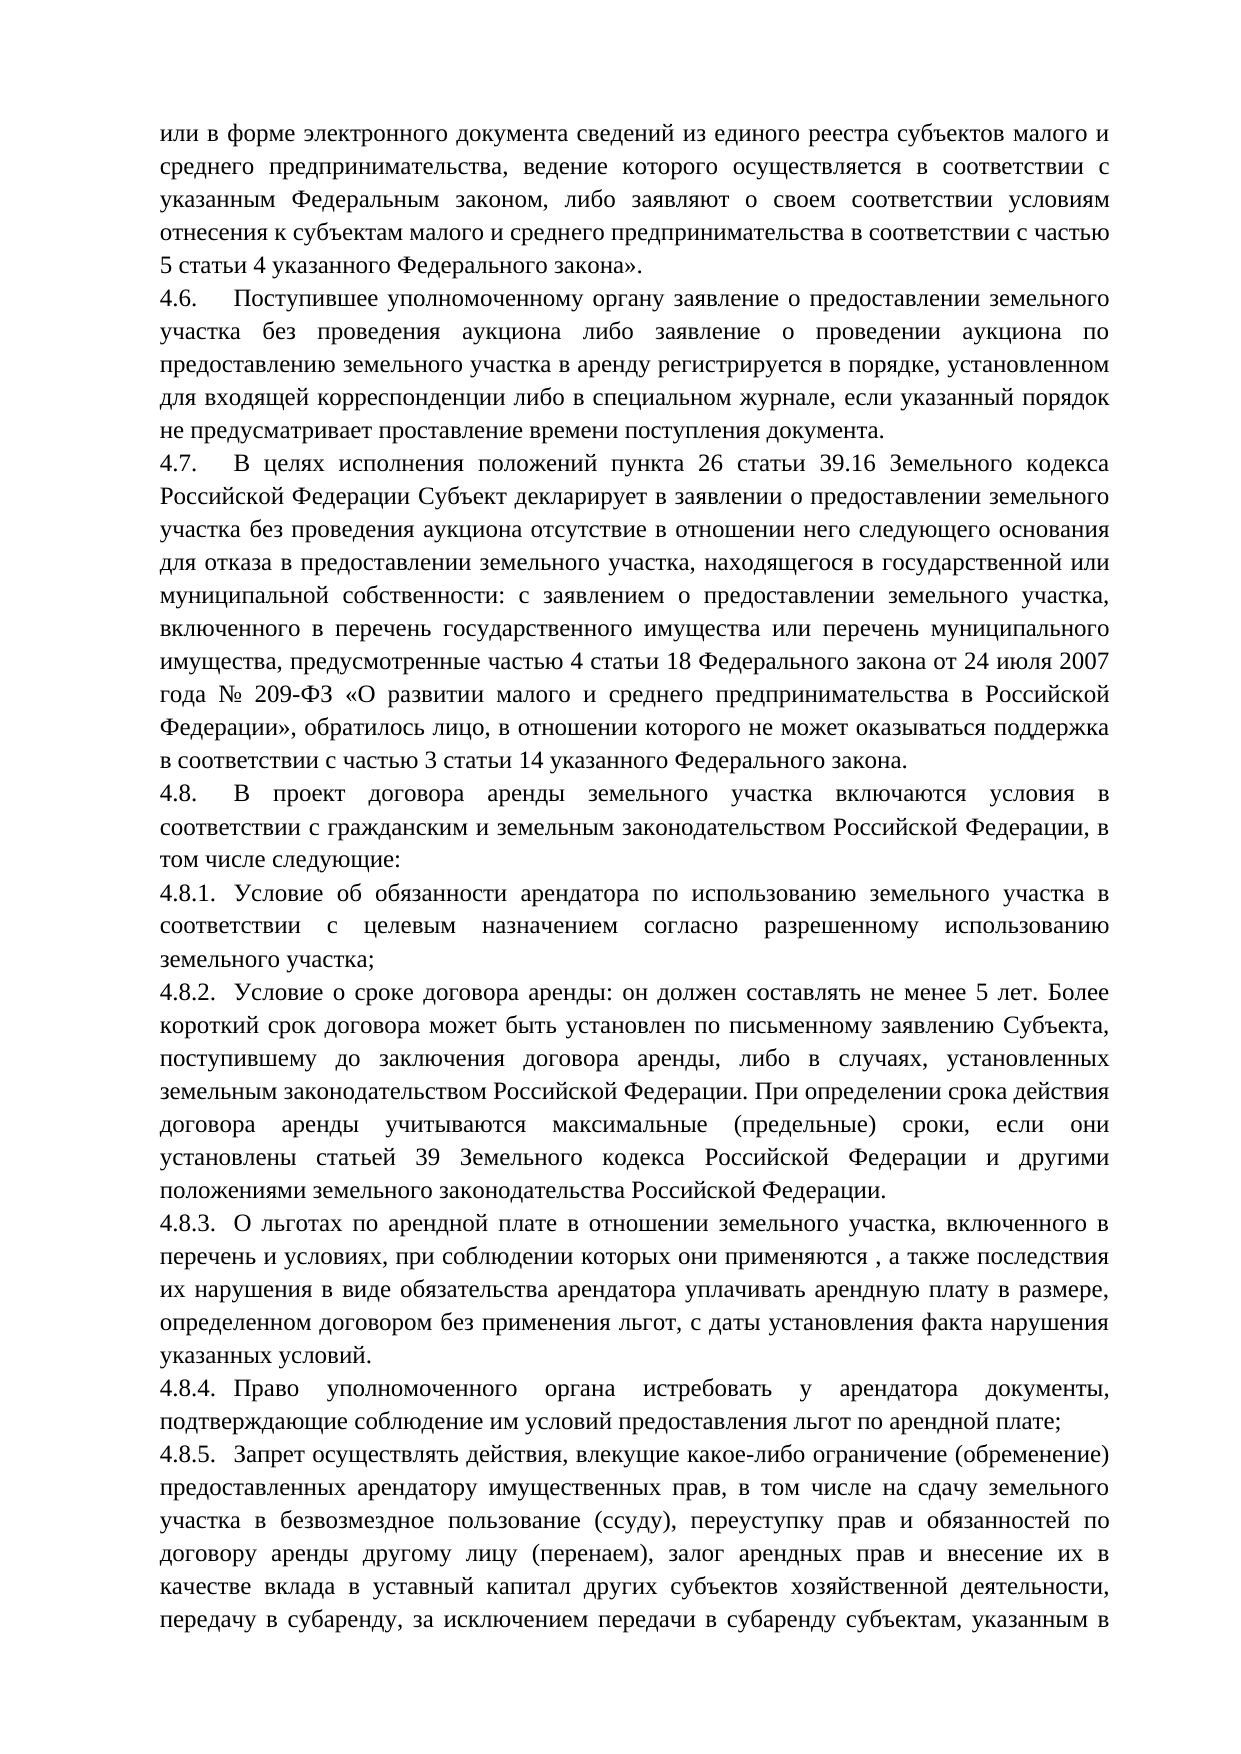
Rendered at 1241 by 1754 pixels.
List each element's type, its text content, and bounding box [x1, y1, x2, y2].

text 4.8.1. Условие об обязанности арендатора по использованию земельного участка в соответствии с целевым назначением согласно разрешенному использованию земельного участка; [159, 878, 1110, 972]
text 4.8. В проект договора аренды земельного участка включаются условия в соответствии с гражданским и земельным законодательством Российской Федерации, в том числе следующие: [159, 778, 1110, 873]
text или в форме электронного документа сведений из единого реестра субъектов малого и среднего предпринимательства, ведение которого осуществляется в соответствии с указанным Федеральным законом, либо заявляют о своем соответствии условиям отнесения к субъектам малого и среднего предпринимательства в соответствии с частью 5 статьи 4 указанного Федерального закона». [159, 118, 1110, 279]
text 4.8.3. О льготах по арендной плате в отношении земельного участка, включенного в перечень и условиях, при соблюдении которых они применяются , а также последствия их нарушения в виде обязательства арендатора уплачивать арендную плату в размере, определенном договором без применения льгот, с даты установления факта нарушения указанных условий. [159, 1208, 1110, 1369]
text 4.8.4. Право уполномоченного органа истребовать у арендатора документы, подтверждающие соблюдение им условий предоставления льгот по арендной плате; [159, 1373, 1110, 1435]
text 4.7. В целях исполнения положений пункта 26 статьи 39.16 Земельного кодекса Российской Федерации Субъект декларирует в заявлении о предоставлении земельного участка без проведения аукциона отсутствие в отношении него следующего основания для отказа в предоставлении земельного участка, находящегося в государственной или муниципальной собственности: с заявлением о предоставлении земельного участка, включенного в перечень государственного имущества или перечень муниципального имущества, предусмотренные частью 4 статьи 18 Федерального закона от 24 июля 2007 года № 209-ФЗ «О развитии малого и среднего предпринимательства в Российской Федерации», обратилось лицо, в отношении которого не может оказываться поддержка в соответствии с частью 3 статьи 14 указанного Федерального закона. [159, 448, 1110, 774]
text 4.8.2. Условие о сроке договора аренды: он должен составлять не менее 5 лет. Более короткий срок договора может быть установлен по письменному заявлению Субъекта, поступившему до заключения договора аренды, либо в случаях, установленных земельным законодательством Российской Федерации. При определении срока действия договора аренды учитываются максимальные (предельные) сроки, если они установлены статьей 39 Земельного кодекса Российской Федерации и другими положениями земельного законодательства Российской Федерации. [159, 977, 1110, 1203]
text 4.6. Поступившее уполномоченному органу заявление о предоставлении земельного участка без проведения аукциона либо заявление о проведении аукциона по предоставлению земельного участка в аренду регистрируется в порядке, установленном для входящей корреспонденции либо в специальном журнале, если указанный порядок не предусматривает проставление времени поступления документа. [159, 283, 1110, 444]
text 4.8.5. Запрет осуществлять действия, влекущие какое-либо ограничение (обременение) предоставленных арендатору имущественных прав, в том числе на сдачу земельного участка в безвозмездное пользование (ссуду), переуступку прав и обязанностей по договору аренды другому лицу (перенаем), залог арендных прав и внесение их в качестве вклада в уставный капитал других субъектов хозяйственной деятельности, передачу в субаренду, за исключением передачи в субаренду субъектам, указанным в [159, 1439, 1110, 1633]
